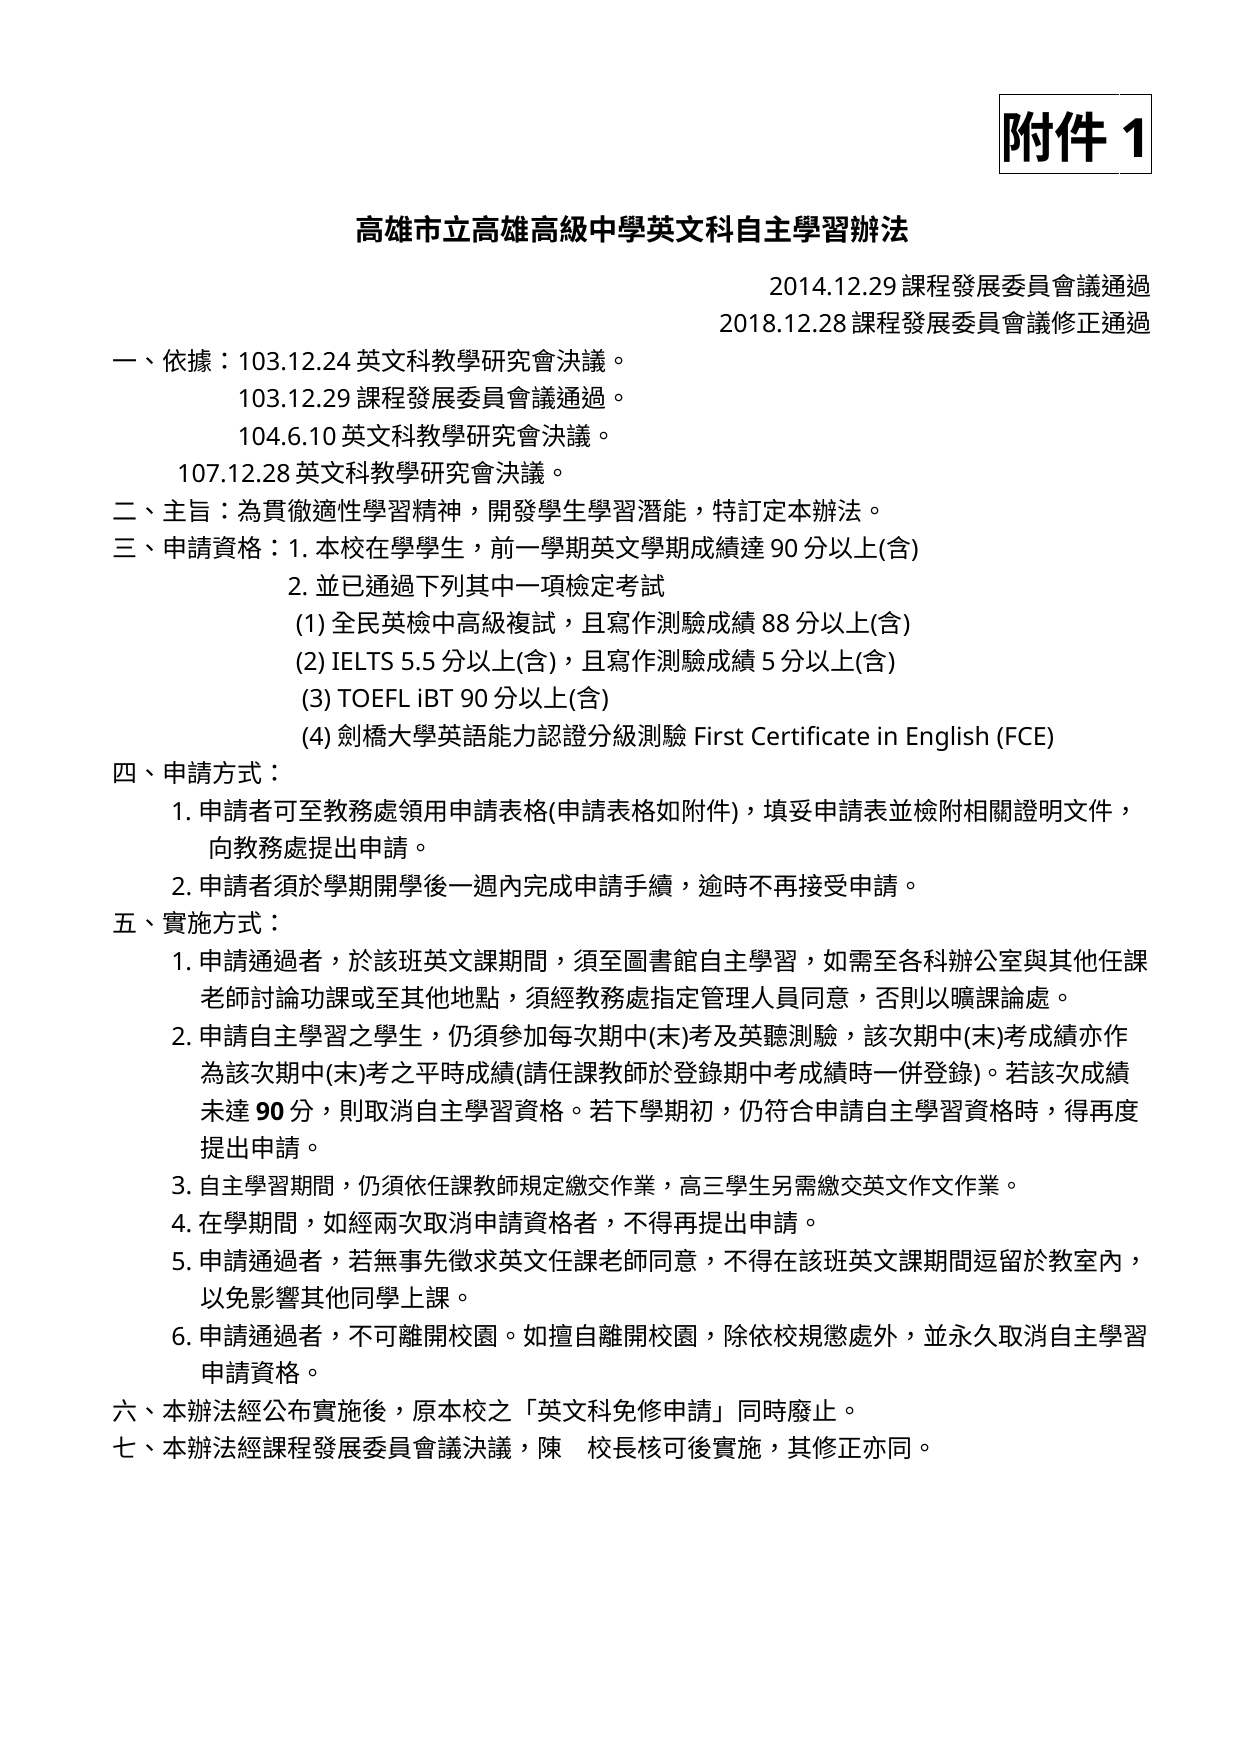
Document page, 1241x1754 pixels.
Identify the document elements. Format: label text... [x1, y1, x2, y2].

text 2. 申請自主學習之學生，仍須參加每次期中(末)考及英聽測驗，該次期中(末)考成績亦作為該次期中(末)考之平時成績(請任課教師於登錄期中考成績時一併登錄)。若該次成績未達90分，則取消自主學習資格。若下學期初，仍符合申請自主學習資格時，得再度提出申請。 [171, 1016, 1152, 1166]
text 1. 申請者可至教務處領用申請表格(申請表格如附件)，填妥申請表並檢附相關證明文件，向教務處提出申請。 [171, 791, 1152, 866]
text 高雄市立高雄高級中學英文科自主學習辦法 [112, 191, 1152, 266]
text (2) IELTS 5.5分以上(含)，且寫作測驗成績5分以上(含) [112, 641, 1152, 678]
text 四、申請方式： [112, 753, 1152, 791]
text 103.12.29課程發展委員會議通過。 [112, 378, 1152, 416]
text 三、申請資格：1. 本校在學學生，前一學期英文學期成績達90分以上(含) [112, 528, 1152, 566]
text 七、本辦法經課程發展委員會議決議，陳 校長核可後實施，其修正亦同。 [112, 1428, 1152, 1466]
text 一、依據：103.12.24英文科教學研究會決議。 [112, 341, 1152, 378]
text (4) 劍橋大學英語能力認證分級測驗 First Certificate in English (FCE) [112, 716, 1152, 753]
text 六、本辦法經公布實施後，原本校之「英文科免修申請」同時廢止。 [112, 1391, 1152, 1428]
text 附件1 [112, 78, 1152, 191]
text 5. 申請通過者，若無事先徵求英文任課老師同意，不得在該班英文課期間逗留於教室內，以免影響其他同學上課。 [171, 1241, 1152, 1316]
text 107.12.28英文科教學研究會決議。 [112, 453, 1152, 491]
text 6. 申請通過者，不可離開校園。如擅自離開校園，除依校規懲處外，並永久取消自主學習申請資格。 [171, 1316, 1152, 1391]
text (3) TOEFL iBT 90分以上(含) [112, 678, 1152, 716]
text 2. 申請者須於學期開學後一週內完成申請手續，逾時不再接受申請。 [112, 866, 1152, 903]
text 2. 並已通過下列其中一項檢定考試 [112, 566, 1152, 603]
text 五、實施方式： [112, 903, 1152, 941]
text 4. 在學期間，如經兩次取消申請資格者，不得再提出申請。 [112, 1203, 1152, 1241]
text 2018.12.28課程發展委員會議修正通過 [112, 303, 1152, 341]
text 二、主旨：為貫徹適性學習精神，開發學生學習潛能，特訂定本辦法。 [112, 491, 1152, 528]
text (1) 全民英檢中高級複試，且寫作測驗成績88分以上(含) [112, 603, 1152, 641]
text 104.6.10英文科教學研究會決議。 [112, 416, 1152, 453]
text 1. 申請通過者，於該班英文課期間，須至圖書館自主學習，如需至各科辦公室與其他任課老師討論功課或至其他地點，須經教務處指定管理人員同意，否則以曠課論處。 [171, 941, 1152, 1016]
text 2014.12.29課程發展委員會議通過 [112, 266, 1152, 303]
text 3. 自主學習期間，仍須依任課教師規定繳交作業，高三學生另需繳交英文作文作業。 [171, 1166, 1152, 1203]
